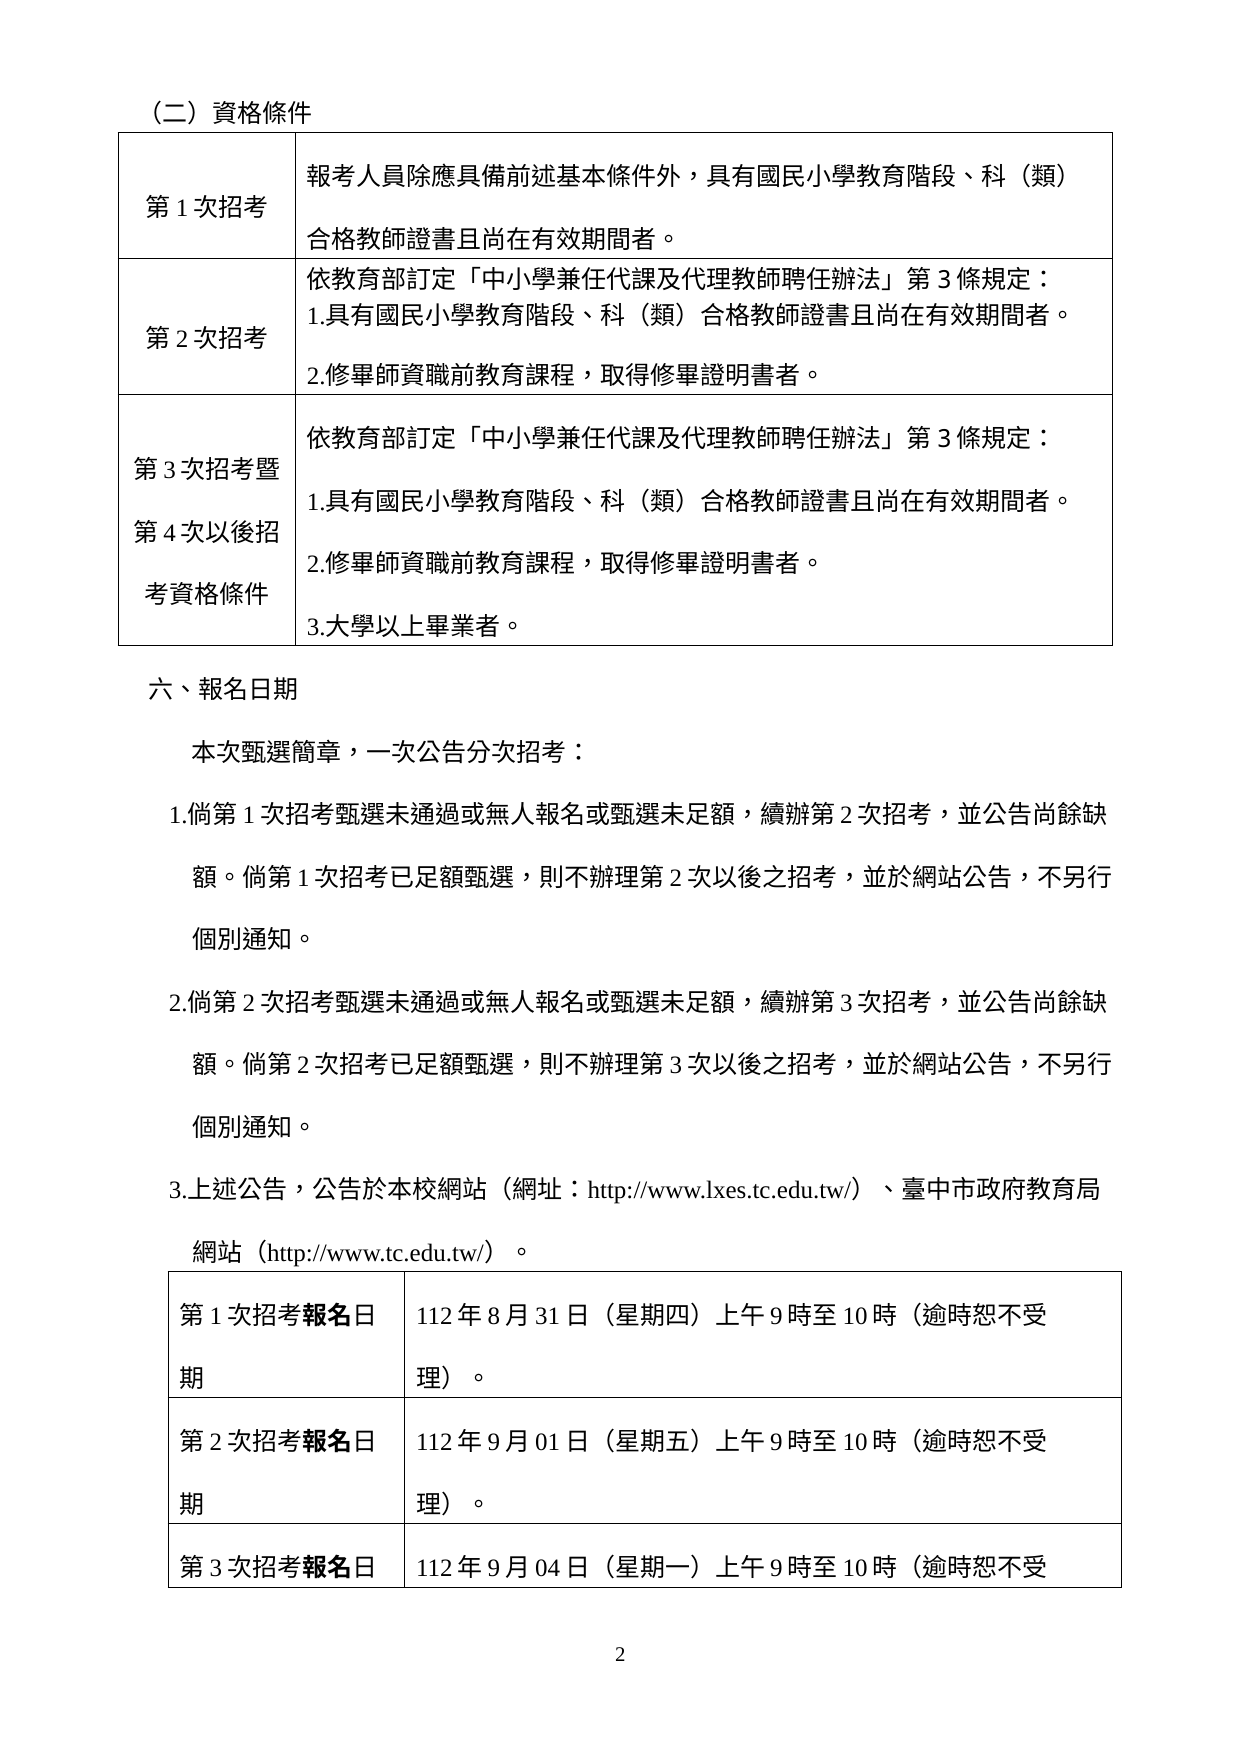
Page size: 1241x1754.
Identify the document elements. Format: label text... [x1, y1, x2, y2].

table_cell 112年9月04日（星期一）上午9時至10時（逾時恕不受 [405, 1524, 1121, 1587]
table_header 112年8月31日（星期四）上午9時至10時（逾時恕不受理）。 [405, 1272, 1121, 1397]
table_cell 112年9月01日（星期五）上午9時至10時（逾時恕不受理）。 [405, 1398, 1121, 1523]
text 3.上述公告，公告於本校網站（網址：http://www.lxes.tc.edu.tw/）、臺中市政府教育局網站（http://www.tc.edu.tw/）。 [162, 1146, 1122, 1271]
table_header 第1次招考 [119, 133, 295, 258]
table_cell 第3次招考暨 第4次以後招考資格條件 [119, 395, 295, 645]
table_header 第1次招考報名日期 [169, 1272, 404, 1397]
table_cell 第2次招考 [119, 259, 295, 394]
table_cell 第2次招考報名日期 [169, 1398, 404, 1523]
text 1.倘第1次招考甄選未通過或無人報名或甄選未足額，續辦第2次招考，並公告尚餘缺 額。倘第1次招考已足額甄選，則不辦理第2次以後之招考，並於網站公告，不另行個別通知。 [162, 771, 1122, 959]
table_cell 第3次招考報名日 [169, 1524, 404, 1587]
table_header 報考人員除應具備前述基本條件外，具有國民小學教育階段、科（類）合格教師證書且尚在有效期間者。 [296, 133, 1112, 258]
text 六、報名日期 本次甄選簡章，一次公告分次招考： [148, 646, 1122, 771]
text 2.倘第2次招考甄選未通過或無人報名或甄選未足額，續辦第3次招考，並公告尚餘缺額。倘第2次招考已足額甄選，則不辦理第3次以後之招考，並於網站公告，不另行個別通知。 [162, 959, 1122, 1146]
table_cell 依教育部訂定「中小學兼任代課及代理教師聘任辦法」第3條規定： 1.具有國民小學教育階段、科（類）合格教師證書且尚在有效期間者。 2.修畢師資職前教育課程，取得修畢證明書者。 [296, 259, 1112, 394]
text （二）資格條件 [118, 69, 1122, 132]
table_cell 依教育部訂定「中小學兼任代課及代理教師聘任辦法」第3條規定： 1.具有國民小學教育階段、科（類）合格教師證書且尚在有效期間者。 2.修畢師資職前教育課程，取得修畢證明書者。 3.大學以上畢業者。 [296, 395, 1112, 645]
